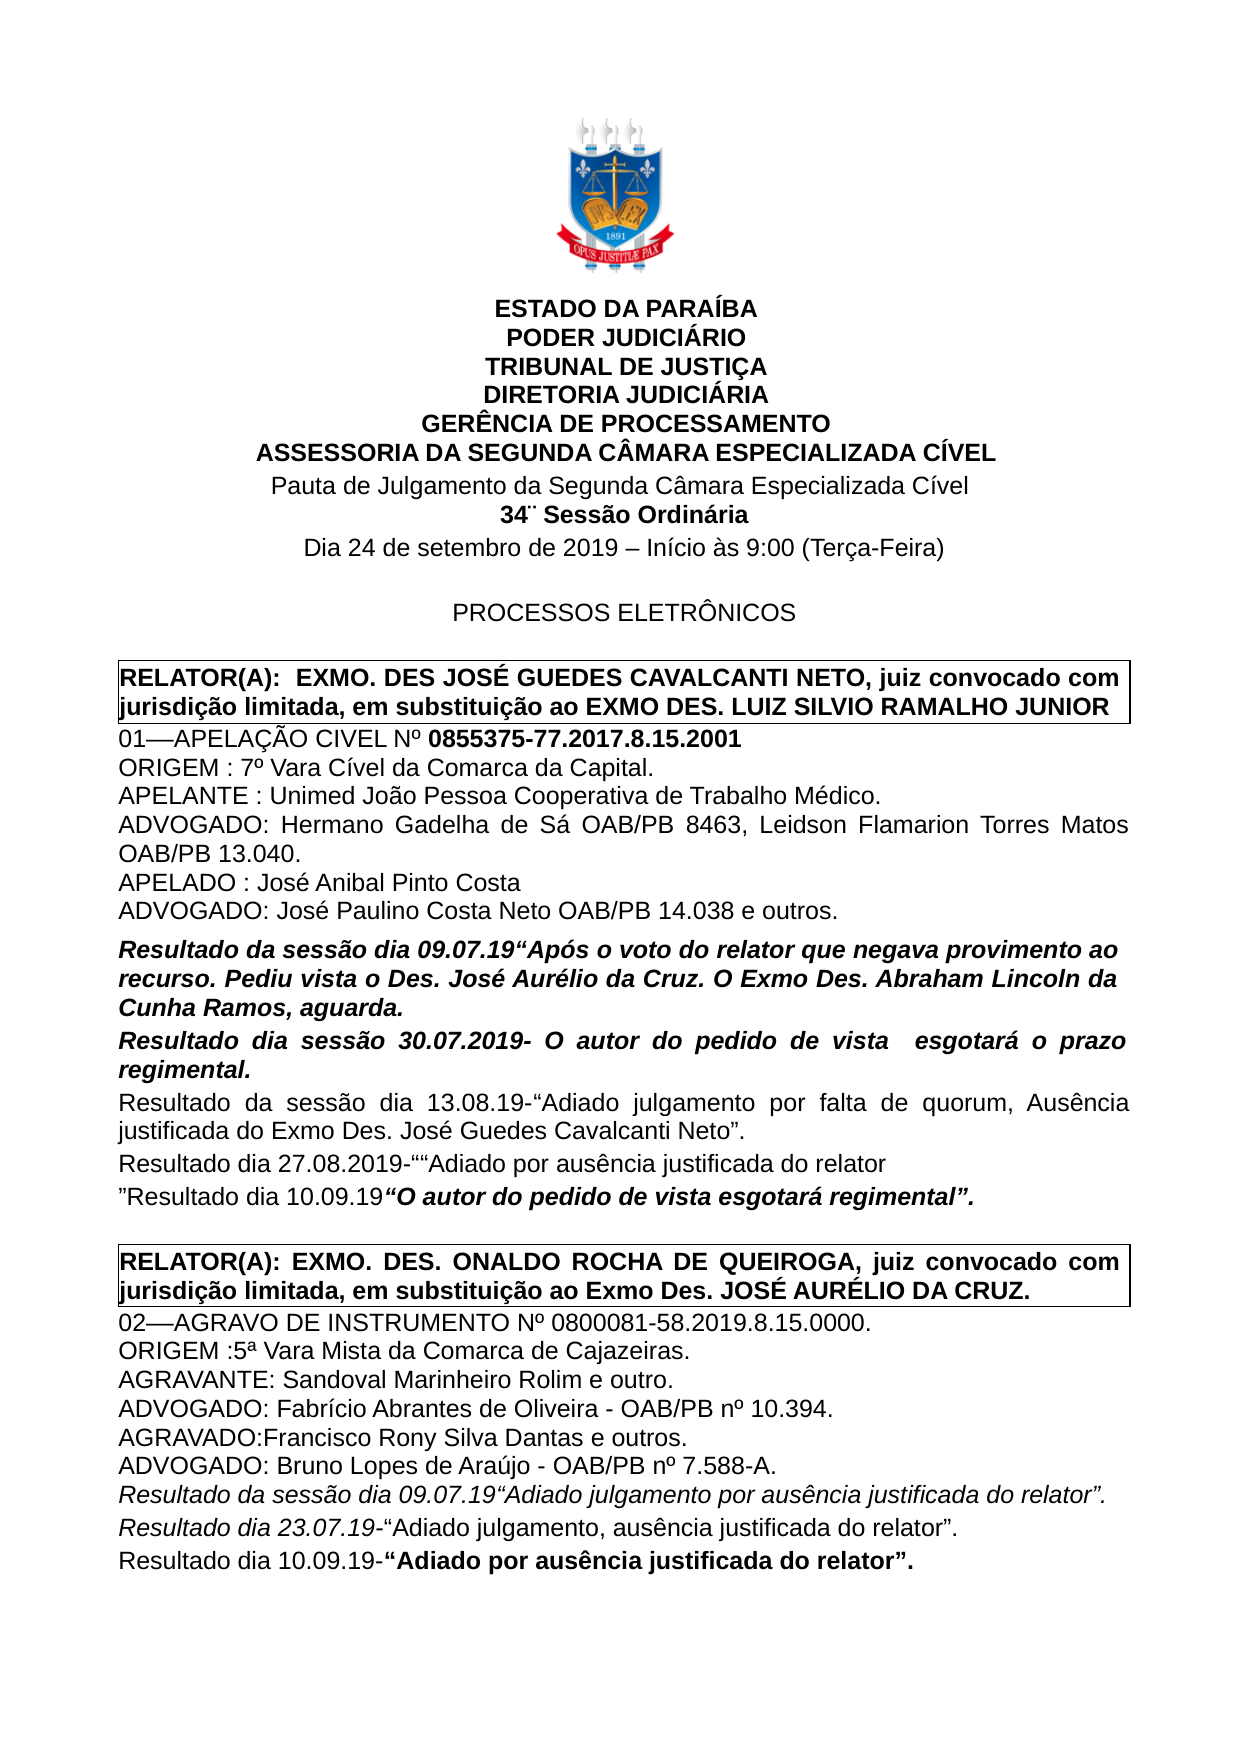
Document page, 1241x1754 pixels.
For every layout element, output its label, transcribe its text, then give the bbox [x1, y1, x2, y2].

text 34¨ Sessão Ordinária [118, 499, 1131, 528]
text TRIBUNAL DE JUSTIÇA [47, 352, 1205, 380]
text Resultado dia sessão 30.07.2019- O autor do pedido de vista esgotará o prazo regimental. [118, 1026, 1131, 1083]
text APELADO : José Anibal Pinto Costa [118, 867, 1131, 896]
text ORIGEM :5ª Vara Mista da Comarca de Cajazeiras. [118, 1336, 1131, 1365]
text AGRAVANTE: Sandoval Marinheiro Rolim e outro. [118, 1365, 1131, 1394]
text ORIGEM : 7º Vara Cível da Comarca da Capital. [118, 752, 1131, 781]
text PROCESSOS ELETRÔNICOS [118, 598, 1131, 627]
text PODER JUDICIÁRIO [47, 323, 1205, 352]
text ADVOGADO: Bruno Lopes de Araújo - OAB/PB nº 7.588-A. [118, 1451, 1131, 1480]
text Resultado da sessão dia 13.08.19-“Adiado julgamento por falta de quorum, Ausência justificada do Exmo Des. José Guedes Cavalcanti Neto”. [118, 1087, 1131, 1145]
text 02––AGRAVO DE INSTRUMENTO Nº 0800081-58.2019.8.15.0000. [118, 1307, 1131, 1336]
text Resultado dia 23.07.19-“Adiado julgamento, ausência justificada do relator”. [118, 1513, 1131, 1542]
text APELANTE : Unimed João Pessoa Cooperativa de Trabalho Médico. [118, 781, 1131, 810]
text ”Resultado dia 10.09.19“O autor do pedido de vista esgotará regimental”. [118, 1182, 1131, 1211]
text Dia 24 de setembro de 2019 – Início às 9:00 (Terça-Feira) [118, 532, 1131, 561]
text ESTADO DA PARAÍBA [47, 294, 1205, 323]
text GERÊNCIA DE PROCESSAMENTO [47, 409, 1205, 438]
text RELATOR(A): EXMO. DES JOSÉ GUEDES CAVALCANTI NETO, juiz convocado com jurisdição limitada, em substituição ao EXMO DES. LUIZ SILVIO RAMALHO JUNIOR [119, 661, 1129, 723]
text 01––APELAÇÃO CIVEL Nº 0855375-77.2017.8.15.2001 [118, 724, 1131, 752]
text Resultado da sessão dia 09.07.19“Após o voto do relator que negava provimento ao recurso. Pediu vista o Des. José Aurélio da Cruz. O Exmo Des. Abraham Lincoln da Cunha Ramos, aguarda. [118, 935, 1122, 1022]
text ADVOGADO: Fabrício Abrantes de Oliveira - OAB/PB nº 10.394. [118, 1394, 1131, 1422]
text ADVOGADO: Hermano Gadelha de Sá OAB/PB 8463, Leidson Flamarion Torres Matos OAB/PB 13.040. [118, 810, 1131, 867]
text ADVOGADO: José Paulino Costa Neto OAB/PB 14.038 e outros. [118, 896, 1122, 925]
text Resultado dia 27.08.2019-““Adiado por ausência justificada do relator [118, 1149, 1131, 1178]
text AGRAVADO:Francisco Rony Silva Dantas e outros. [118, 1422, 1131, 1451]
text Resultado dia 10.09.19-“Adiado por ausência justificada do relator”. [118, 1546, 1131, 1574]
text DIRETORIA JUDICIÁRIA [47, 380, 1205, 409]
text Resultado da sessão dia 09.07.19“Adiado julgamento por ausência justificada do relator”. [118, 1480, 1122, 1509]
text Pauta de Julgamento da Segunda Câmara Especializada Cível [118, 471, 1122, 499]
text RELATOR(A): EXMO. DES. ONALDO ROCHA DE QUEIROGA, juiz convocado com jurisdição limitada, em substituição ao Exmo Des. JOSÉ AURÉLIO DA CRUZ. [119, 1245, 1129, 1306]
text ASSESSORIA DA SEGUNDA CÂMARA ESPECIALIZADA CÍVEL [47, 438, 1205, 467]
